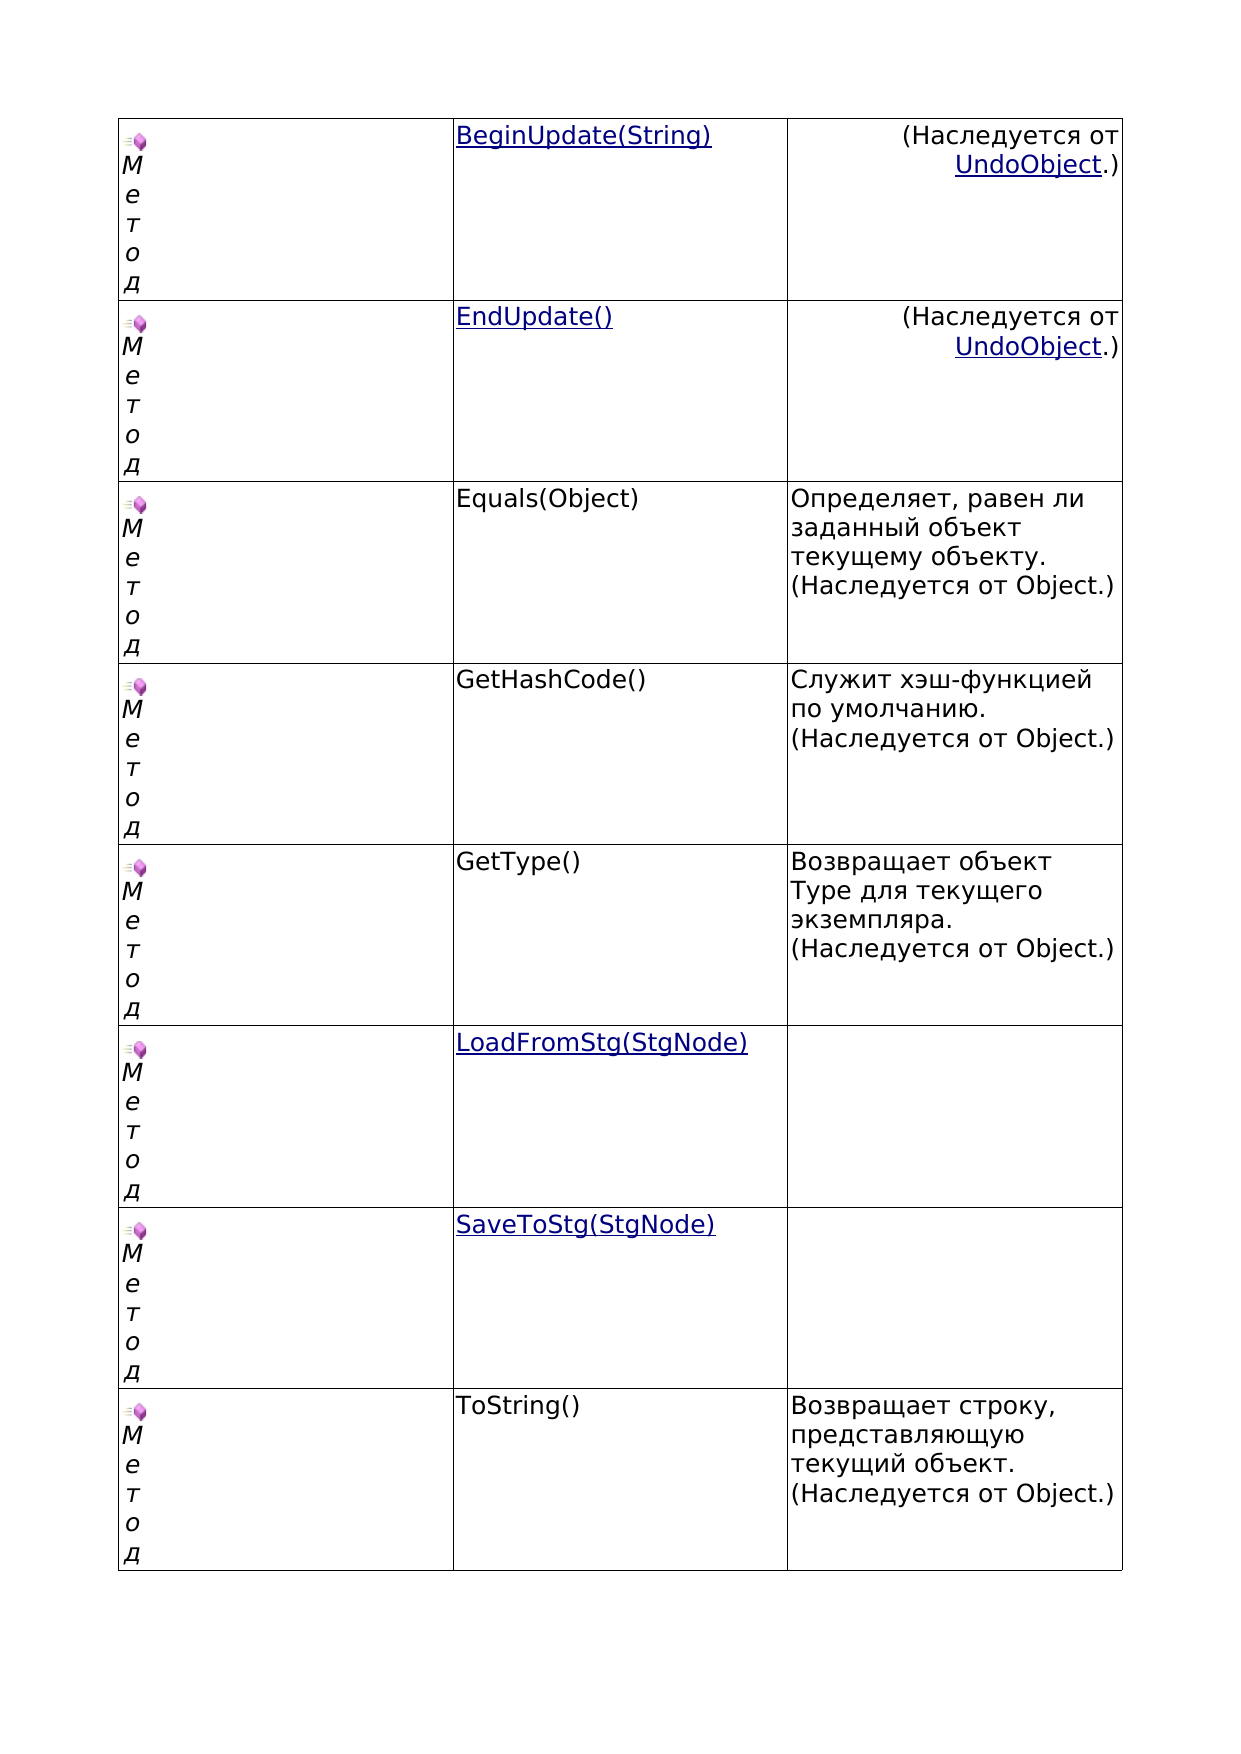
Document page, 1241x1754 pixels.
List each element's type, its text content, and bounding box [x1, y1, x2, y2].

table_cell LoadFromStg(StgNode) [454, 1026, 787, 1207]
table_cell [119, 119, 453, 299]
picture [121, 315, 147, 333]
picture [121, 1403, 147, 1421]
picture [121, 678, 147, 696]
table_cell Возвращает объект Type для текущего экземпляра. (Наследуется от Object.) [788, 845, 1122, 1025]
table_cell (Наследуется от UndoObject.) [788, 119, 1122, 299]
table_cell BeginUpdate(String) [454, 119, 787, 299]
picture [121, 1222, 147, 1240]
table_cell [119, 1026, 453, 1207]
table_cell EndUpdate() [454, 301, 787, 481]
table_cell Возвращает строку, представляющую текущий объект. (Наследуется от Object.) [788, 1389, 1122, 1570]
picture [121, 496, 147, 514]
table_cell GetHashCode() [454, 664, 787, 844]
table_cell (Наследуется от UndoObject.) [788, 301, 1122, 481]
table_cell [788, 1026, 1122, 1207]
table_cell [788, 1208, 1122, 1388]
table_cell GetType() [454, 845, 787, 1025]
table_cell ToString() [454, 1389, 787, 1570]
table_cell [119, 301, 453, 481]
table_cell Equals(Object) [454, 482, 787, 662]
table_cell Определяет, равен ли заданный объект текущему объекту. (Наследуется от Object.) [788, 482, 1122, 662]
picture [121, 859, 147, 877]
table_cell Служит хэш-функцией по умолчанию. (Наследуется от Object.) [788, 664, 1122, 844]
table_cell [119, 482, 453, 662]
picture [121, 133, 147, 151]
table_cell [119, 1389, 453, 1570]
table_cell [119, 845, 453, 1025]
picture [121, 1041, 147, 1059]
table_cell [119, 664, 453, 844]
table_cell [119, 1208, 453, 1388]
table_cell SaveToStg(StgNode) [454, 1208, 787, 1388]
